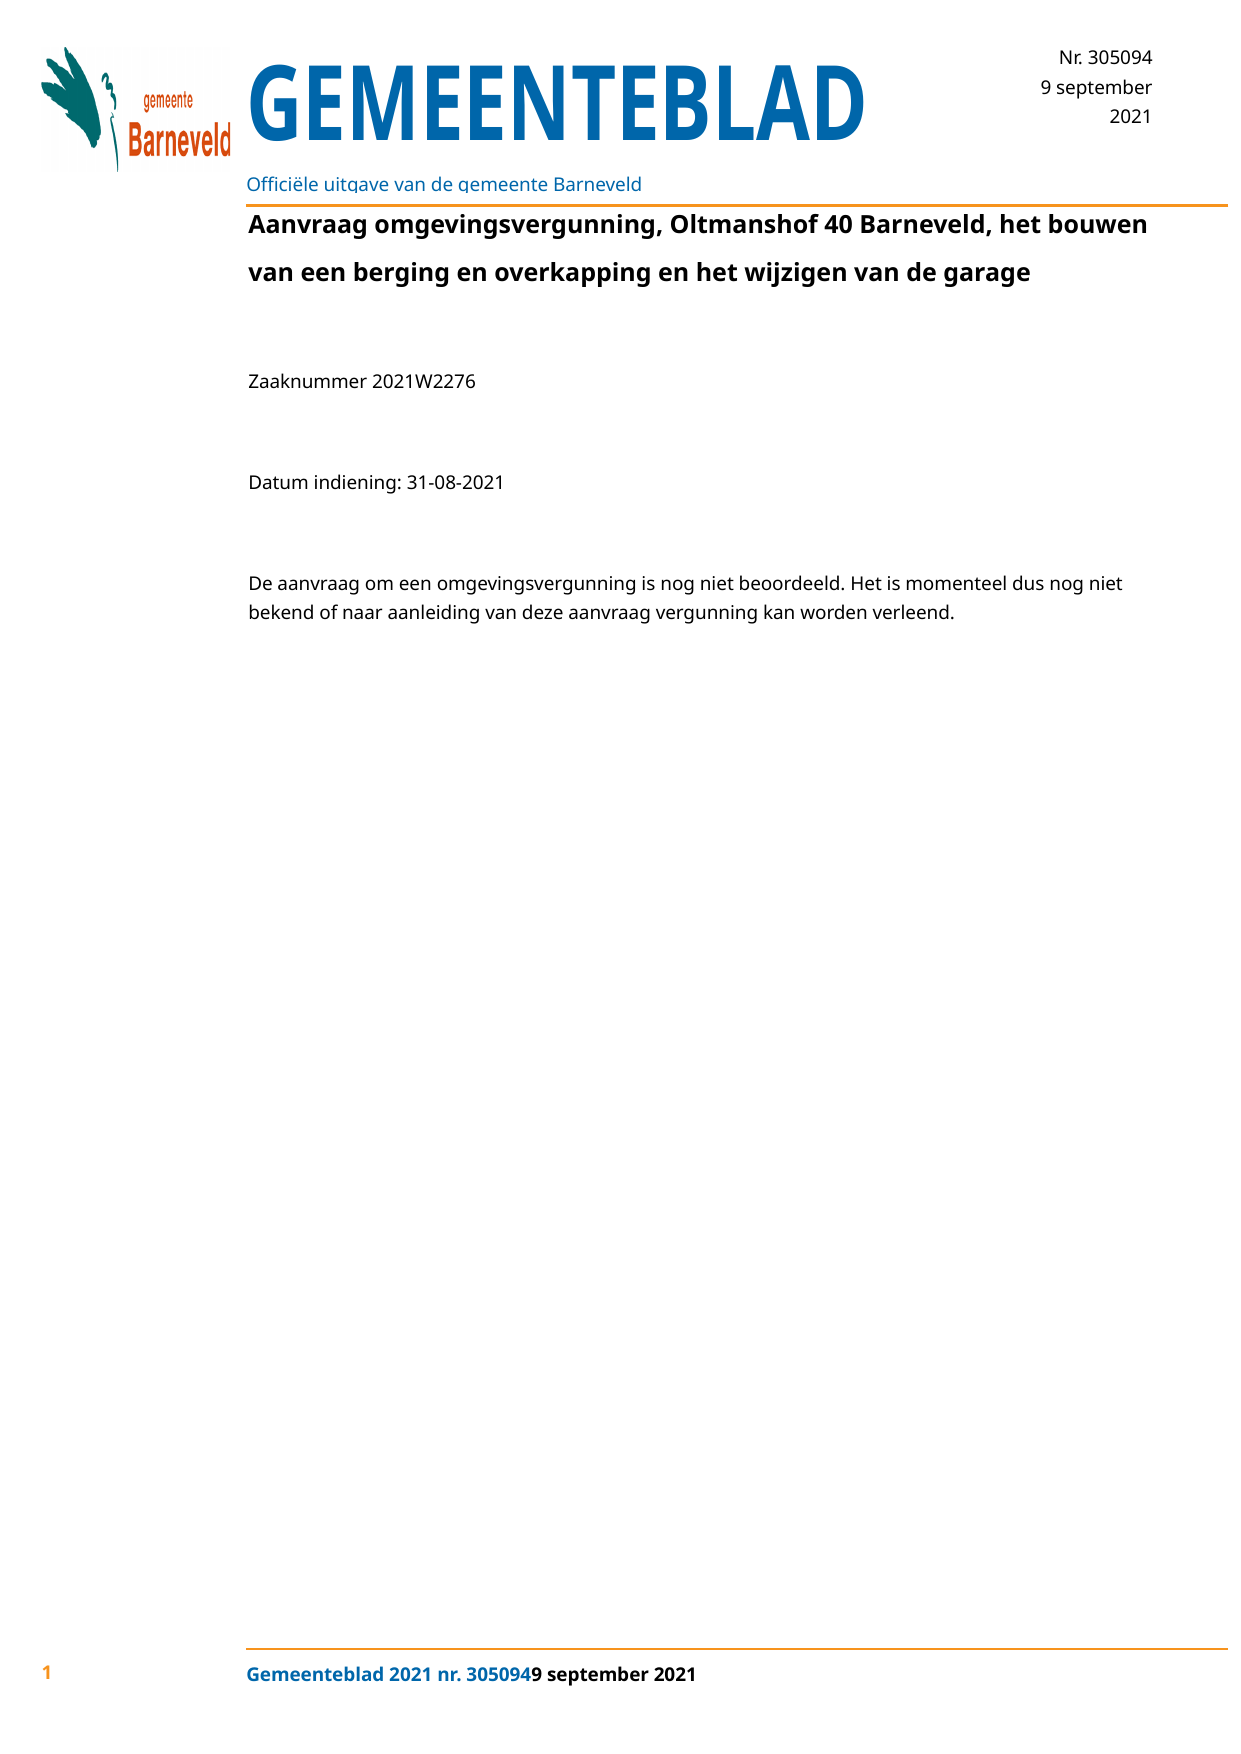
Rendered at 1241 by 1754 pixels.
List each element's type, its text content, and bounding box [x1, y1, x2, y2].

text Aanvraag omgevingsvergunning, Oltmanshof 40 Barneveld, het bouwen van een berging en overkapping en het wijzigen van de garage [248, 207, 1152, 288]
picture [41, 47, 231, 172]
text Datum indiening: 31-08-2021 [248, 469, 1152, 495]
text Zaaknummer 2021W2276 [248, 368, 1152, 394]
text De aanvraag om een omgevingsvergunning is nog niet beoordeeld. Het is momenteel dus nog niet bekend of naar aanleiding van deze aanvraag vergunning kan worden verleend. [248, 570, 1152, 625]
